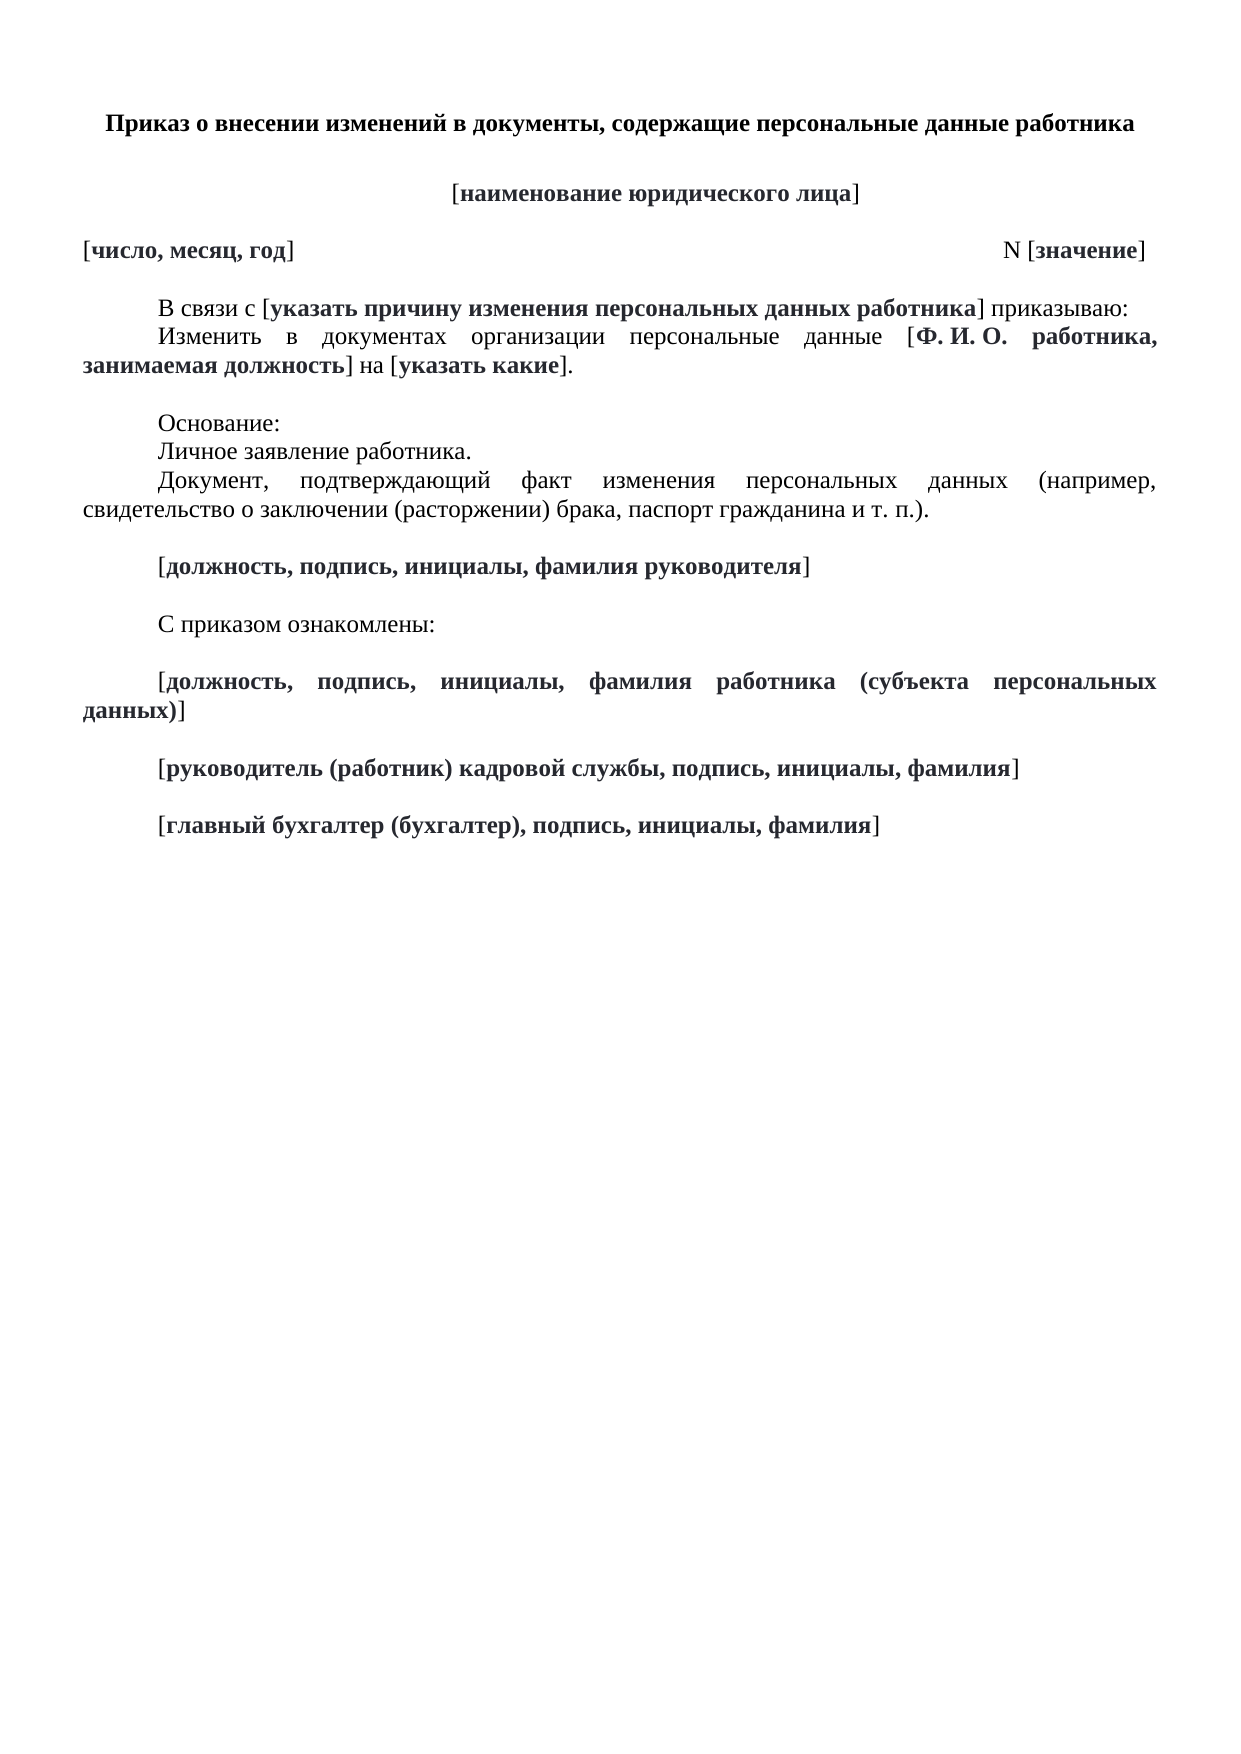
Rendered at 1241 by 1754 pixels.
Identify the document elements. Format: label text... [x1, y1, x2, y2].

text Документ, подтверждающий факт изменения персональных данных (например, свидетельство о заключении (расторжении) брака, паспорт гражданина и т. п.). [83, 465, 1157, 523]
text Изменить в документах организации персональные данные [Ф. И. О. работника, занимаемая должность] на [указать какие]. [83, 321, 1157, 379]
subtitle Приказ о внесении изменений в документы, содержащие персональные данные работника [83, 108, 1157, 136]
text В связи с [указать причину изменения персональных данных работника] приказываю: [83, 293, 1157, 321]
table_header [число, месяц, год] [83, 235, 791, 264]
table_header N [значение] [791, 235, 1146, 264]
text Основание: [83, 408, 1157, 436]
text [руководитель (работник) кадровой службы, подпись, инициалы, фамилия] [83, 753, 1157, 781]
text [должность, подпись, инициалы, фамилия работника (субъекта персональных данных)] [83, 666, 1157, 724]
text Личное заявление работника. [83, 436, 1157, 465]
text [главный бухгалтер (бухгалтер), подпись, инициалы, фамилия] [83, 810, 1157, 839]
text С приказом ознакомлены: [83, 609, 1157, 638]
text [наименование юридического лица] [83, 178, 1157, 206]
text [должность, подпись, инициалы, фамилия руководителя] [83, 551, 1157, 580]
